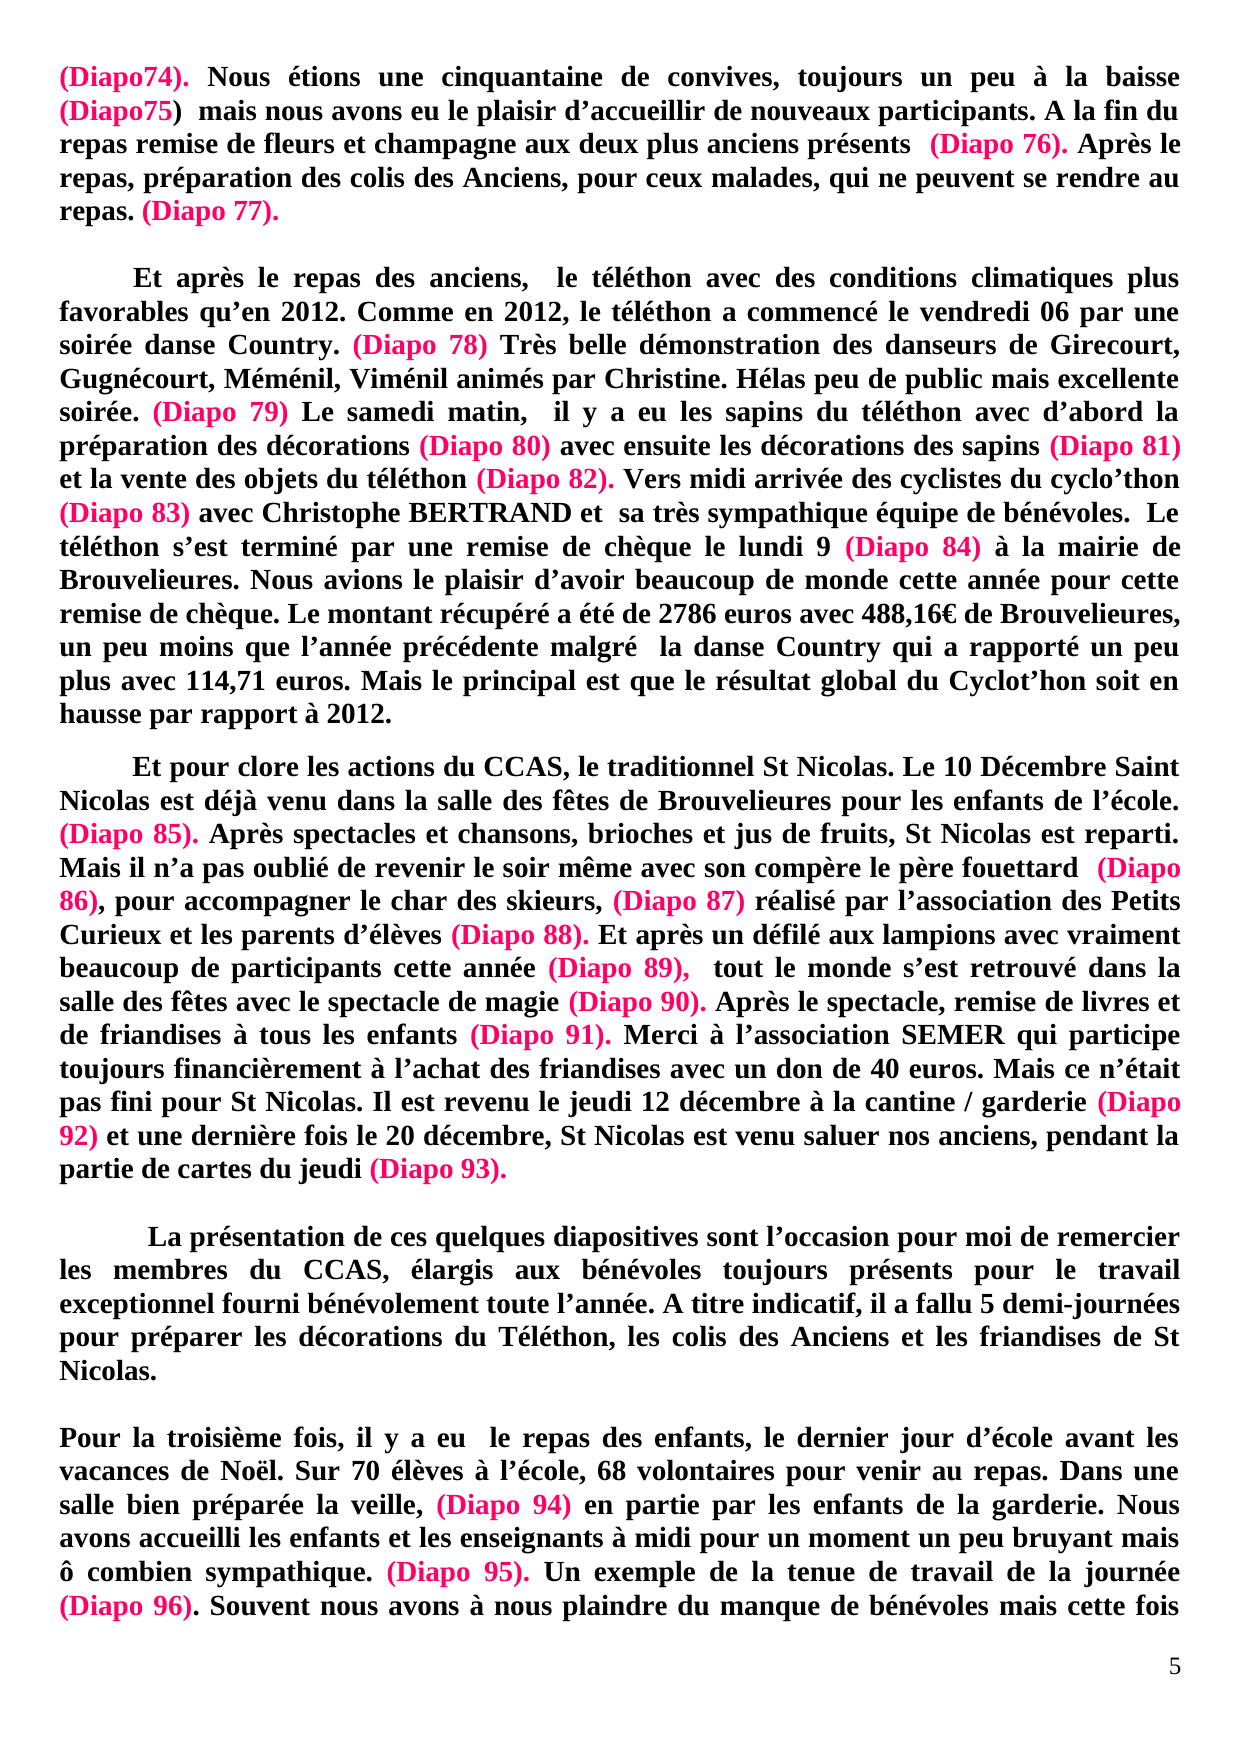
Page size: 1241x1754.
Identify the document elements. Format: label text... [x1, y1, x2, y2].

text Et après le repas des anciens, le téléthon avec des conditions climatiques plus favorables qu’en 2012. Comme en 2012, le téléthon a commencé le vendredi 06 par une soirée danse Country. (Diapo 78) Très belle démonstration des danseurs de Girecourt, Gugnécourt, Méménil, Viménil animés par Christine. Hélas peu de public mais excellente soirée. (Diapo 79) Le samedi matin, il y a eu les sapins du téléthon avec d’abord la préparation des décorations (Diapo 80) avec ensuite les décorations des sapins (Diapo 81) et la vente des objets du téléthon (Diapo 82). Vers midi arrivée des cyclistes du cyclo’thon (Diapo 83) avec Christophe BERTRAND et sa très sympathique équipe de bénévoles. Le téléthon s’est terminé par une remise de chèque le lundi 9 (Diapo 84) à la mairie de Brouvelieures. Nous avions le plaisir d’avoir beaucoup de monde cette année pour cette remise de chèque. Le montant récupéré a été de 2786 euros avec 488,16€ de Brouvelieures, un peu moins que l’année précédente malgré la danse Country qui a rapporté un peu plus avec 114,71 euros. Mais le principal est que le résultat global du Cyclot’hon soit en hausse par rapport à 2012. [59, 260, 1181, 730]
text (Diapo74). Nous étions une cinquantaine de convives, toujours un peu à la baisse (Diapo75) mais nous avons eu le plaisir d’accueillir de nouveaux participants. A la fin du repas remise de fleurs et champagne aux deux plus anciens présents (Diapo 76). Après le repas, préparation des colis des Anciens, pour ceux malades, qui ne peuvent se rendre au repas. (Diapo 77). [59, 59, 1181, 227]
text Pour la troisième fois, il y a eu le repas des enfants, le dernier jour d’école avant les vacances de Noël. Sur 70 élèves à l’école, 68 volontaires pour venir au repas. Dans une salle bien préparée la veille, (Diapo 94) en partie par les enfants de la garderie. Nous avons accueilli les enfants et les enseignants à midi pour un moment un peu bruyant mais ô combien sympathique. (Diapo 95). Un exemple de la tenue de travail de la journée (Diapo 96). Souvent nous avons à nous plaindre du manque de bénévoles mais cette fois [59, 1420, 1181, 1621]
text Et pour clore les actions du CCAS, le traditionnel St Nicolas. Le 10 Décembre Saint Nicolas est déjà venu dans la salle des fêtes de Brouvelieures pour les enfants de l’école. (Diapo 85). Après spectacles et chansons, brioches et jus de fruits, St Nicolas est reparti. Mais il n’a pas oublié de revenir le soir même avec son compère le père fouettard (Diapo 86), pour accompagner le char des skieurs, (Diapo 87) réalisé par l’association des Petits Curieux et les parents d’élèves (Diapo 88). Et après un défilé aux lampions avec vraiment beaucoup de participants cette année (Diapo 89), tout le monde s’est retrouvé dans la salle des fêtes avec le spectacle de magie (Diapo 90). Après le spectacle, remise de livres et de friandises à tous les enfants (Diapo 91). Merci à l’association SEMER qui participe toujours financièrement à l’achat des friandises avec un don de 40 euros. Mais ce n’était pas fini pour St Nicolas. Il est revenu le jeudi 12 décembre à la cantine / garderie (Diapo 92) et une dernière fois le 20 décembre, St Nicolas est venu saluer nos anciens, pendant la partie de cartes du jeudi (Diapo 93). [59, 749, 1181, 1185]
text La présentation de ces quelques diapositives sont l’occasion pour moi de remercier les membres du CCAS, élargis aux bénévoles toujours présents pour le travail exceptionnel fourni bénévolement toute l’année. A titre indicatif, il a fallu 5 demi-journées pour préparer les décorations du Téléthon, les colis des Anciens et les friandises de St Nicolas. [59, 1219, 1181, 1386]
